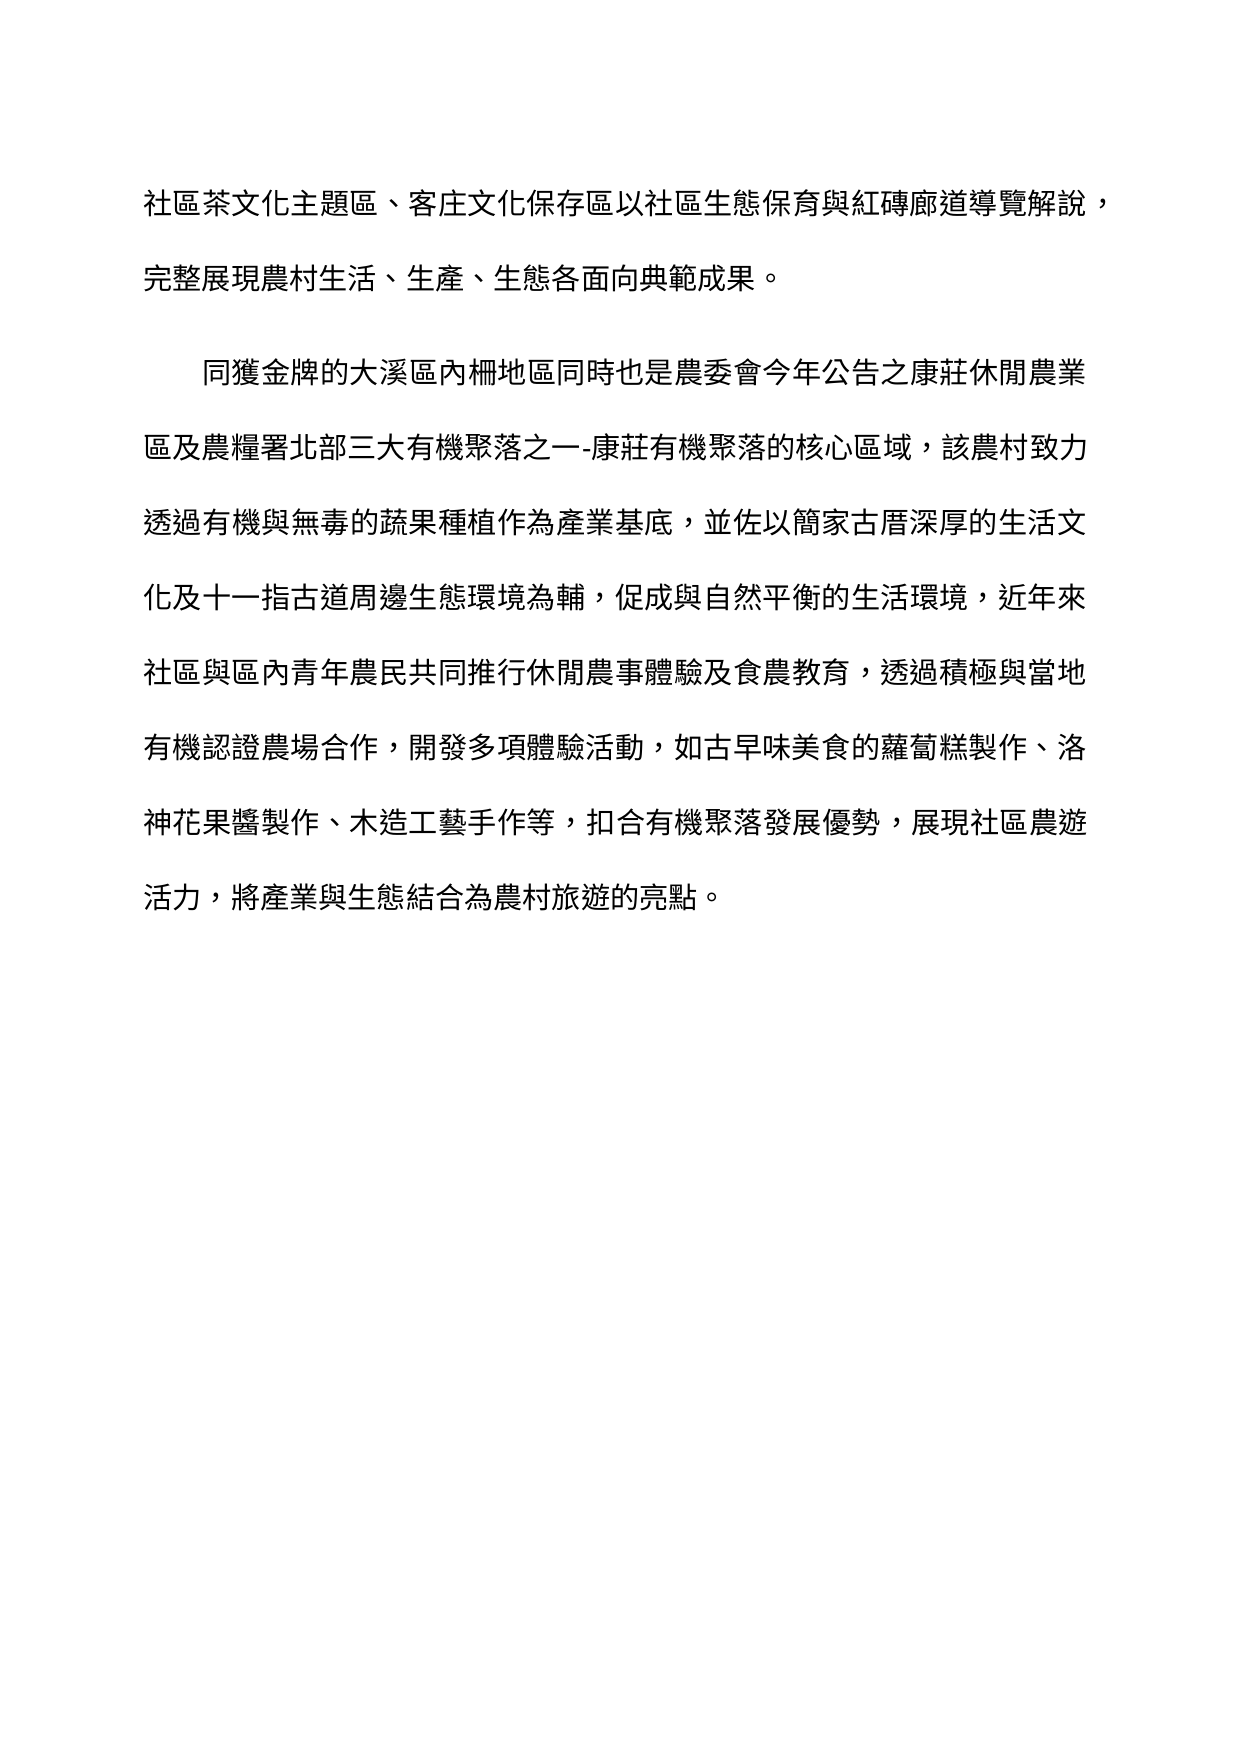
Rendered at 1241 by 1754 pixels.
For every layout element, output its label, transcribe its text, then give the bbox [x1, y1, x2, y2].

list 大北坑社區從民國80年山坡地綜合農村發展計畫歷經富麗農村政策到99年就參加農村再生，為桃園市第1個，全國第3個通過農村再生計畫社區。近年來更推動成為大北坑休閒農業區與區域合作辦理「戀戀魯冰花季」遠近馳名，過去推動特色東方美人茶精緻化並將長年休耕農地造林種樹打造永續生態環境保育，及積極保存客家伯公意象、紅磚瓦屋等客庄文化，在改善生活環境之餘亦將傳統客家歌謠石刻於紅磚廊道，有效規劃出社區茶文化主題區、客庄文化保存區以社區生態保育與紅磚廊道導覽解說，完整展現農村生活、生產、生態各面向典範成果。 [143, 164, 1088, 314]
list 同獲金牌的大溪區內柵地區同時也是農委會今年公告之康莊休閒農業區及農糧署北部三大有機聚落之一-康莊有機聚落的核心區域，該農村致力透過有機與無毒的蔬果種植作為產業基底，並佐以簡家古厝深厚的生活文化及十一指古道周邊生態環境為輔，促成與自然平衡的生活環境，近年來社區與區內青年農民共同推行休閒農事體驗及食農教育，透過積極與當地有機認證農場合作，開發多項體驗活動，如古早味美食的蘿蔔糕製作、洛神花果醬製作、木造工藝手作等，扣合有機聚落發展優勢，展現社區農遊活力，將產業與生態結合為農村旅遊的亮點。 [143, 333, 1088, 933]
